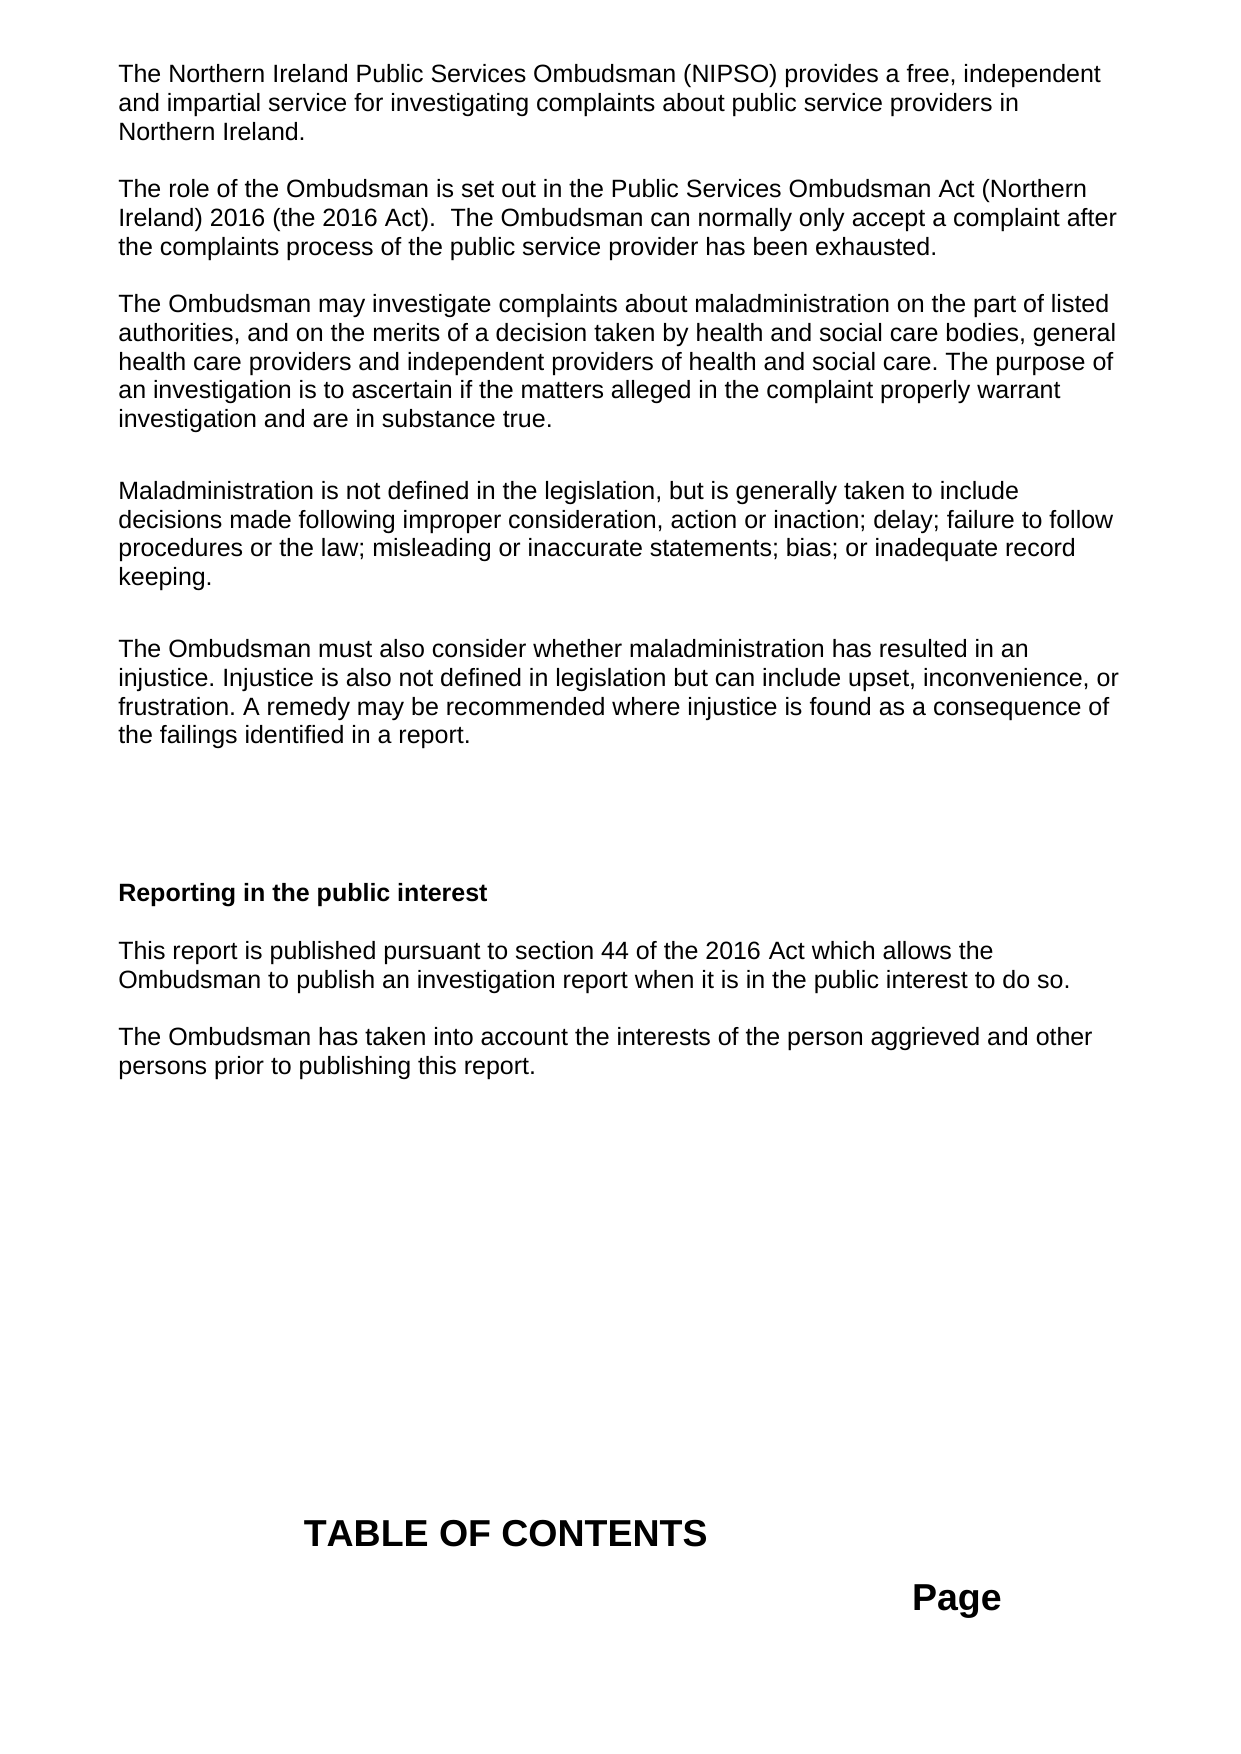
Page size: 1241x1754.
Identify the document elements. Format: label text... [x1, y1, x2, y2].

text Maladministration is not defined in the legislation, but is generally taken to include decisions made following improper consideration, action or inaction; delay; failure to follow procedures or the law; misleading or inaccurate statements; bias; or inadequate record keeping. [118, 476, 1122, 591]
text You should normally complete the complaints procedure of the organisation concerned. The role of the Ombudsman is set out in the Public Services Ombudsman Act (Northern Ireland) 2016 (the 2016 Act). The Ombudsman can normally only accept a complaint after the complaints process of the public service provider has been exhausted. [118, 174, 1122, 260]
text The Ombudsman must also consider whether maladministration has resulted in an injustice. Injustice is also not defined in legislation but can include upset, inconvenience, or frustration. A remedy may be recommended where injustice is found as a consequence of the failings identified in a report. [118, 634, 1122, 749]
text Reporting in the public interest [118, 878, 1122, 907]
text This report is published pursuant to section 44 of the 2016 Act which allows the Ombudsman to publish an investigation report when it is in the public interest to do so. [118, 936, 1122, 993]
text The Ombudsman has taken into account the interests of the person aggrieved and other persons prior to publishing this report. [118, 1022, 1122, 1080]
text The Ombudsman may investigate complaints about maladministration on the part of listed authorities, and on the merits of a decision taken by health and social care bodies, general health care providers and independent providers of health and social care. The purpose of an investigation is to ascertain if the matters alleged in the complaint properly warrant investigation and are in substance true. [118, 289, 1122, 433]
table_header TABLE OF CONTENTS [155, 1468, 856, 1640]
text The Northern Ireland Public Services Ombudsman (NIPSO) provides a free, independent and impartial service for investigating complaints about public service providers in Northern Ireland. [118, 59, 1122, 145]
table_header Page [856, 1468, 1057, 1640]
